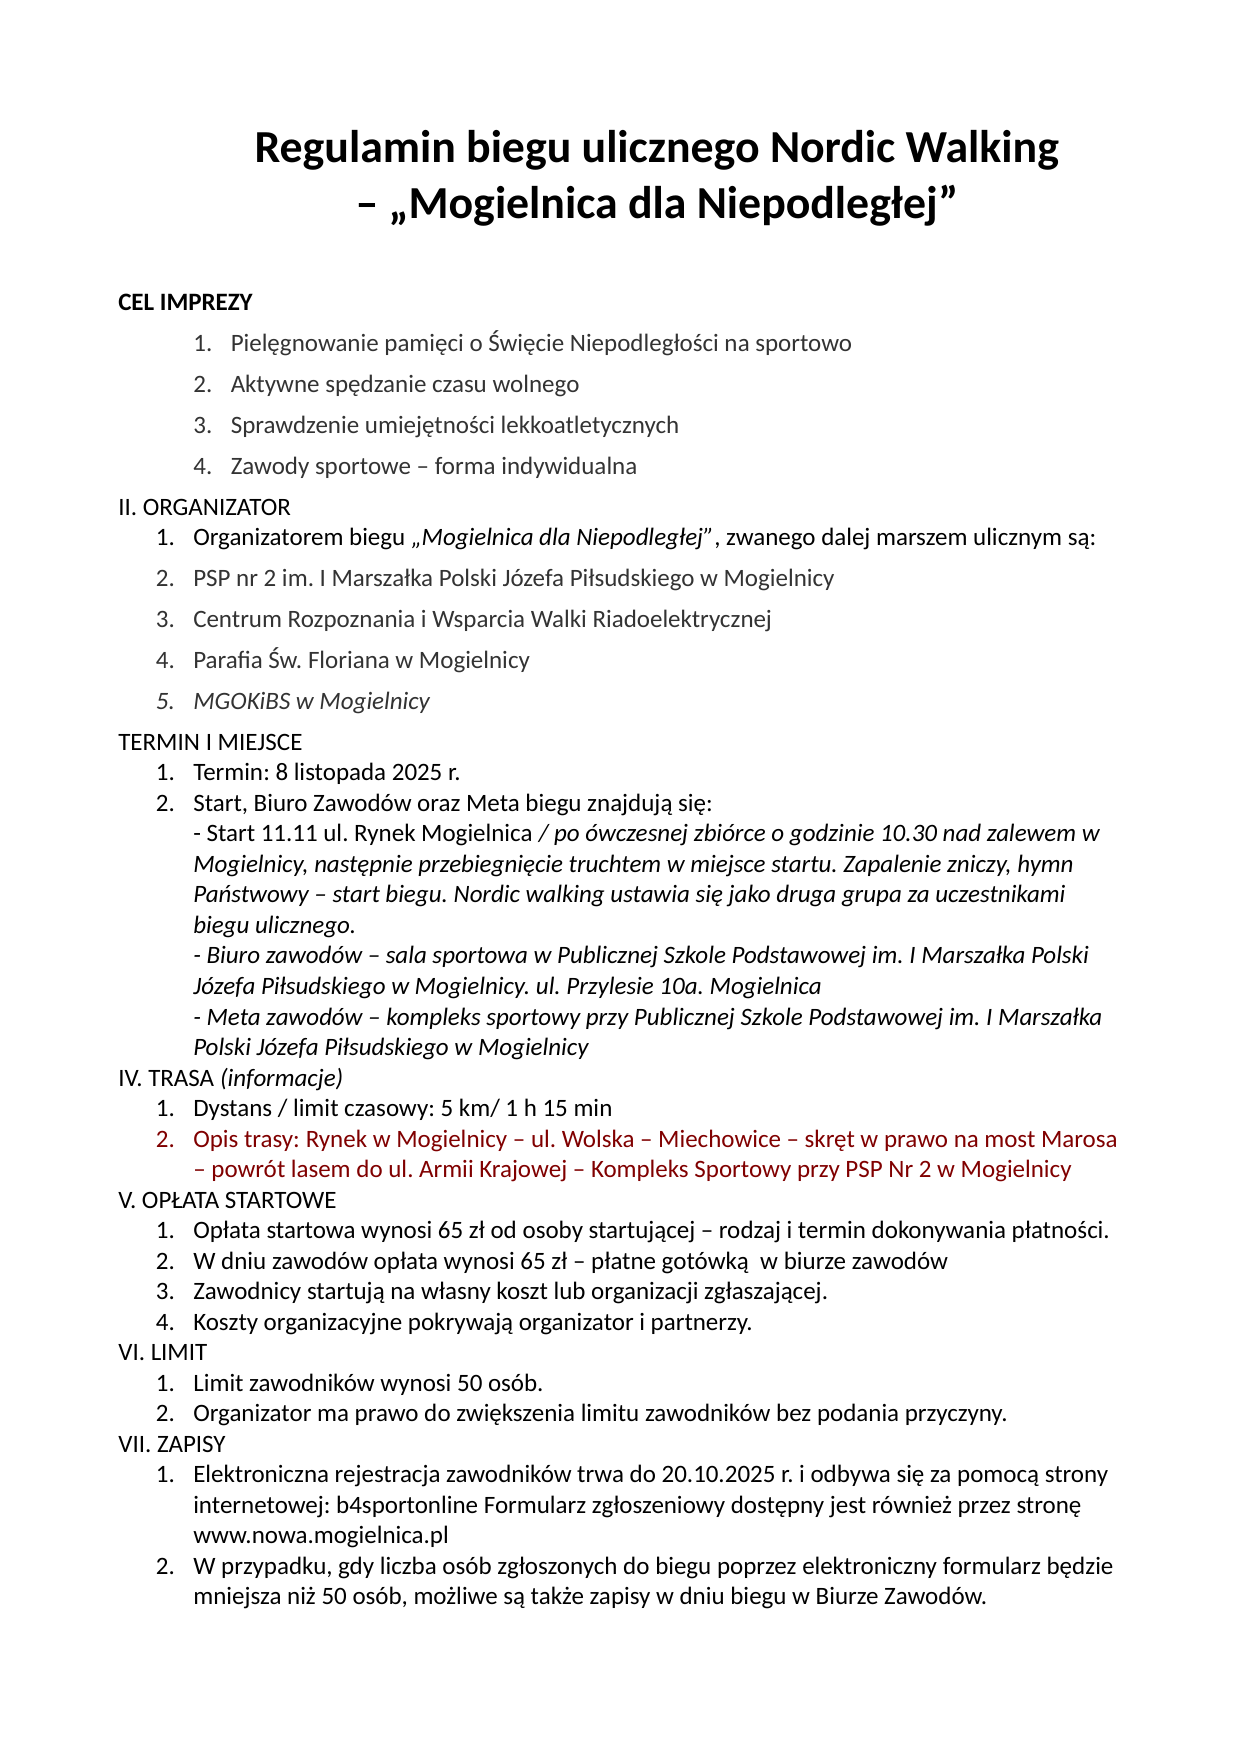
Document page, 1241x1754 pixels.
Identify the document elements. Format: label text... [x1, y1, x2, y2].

list MGOKiBS w Mogielnicy [156, 685, 1122, 716]
list Dystans / limit czasowy: 5 km/ 1 h 15 min [156, 1092, 1122, 1123]
list Pielęgnowanie pamięci o Święcie Niepodległości na sportowo [193, 327, 1122, 357]
text CEL IMPREZY [118, 286, 1122, 317]
list Start, Biuro Zawodów oraz Meta biegu znajdują się: [156, 787, 1122, 817]
text VII. ZAPISY [118, 1428, 1122, 1458]
list Parafia Św. Floriana w Mogielnicy [156, 644, 1122, 674]
list Centrum Rozpoznania i Wsparcia Walki Riadoelektrycznej [156, 603, 1122, 634]
list Sprawdzenie umiejętności lekkoatletycznych [193, 409, 1122, 439]
list Organizator ma prawo do zwiększenia limitu zawodników bez podania przyczyny. [156, 1397, 1122, 1428]
text V. OPŁATA STARTOWE [118, 1184, 1122, 1214]
list Limit zawodników wynosi 50 osób. [156, 1367, 1122, 1397]
list Organizatorem biegu „Mogielnica dla Niepodległej”, zwanego dalej marszem ulicznym są: [156, 521, 1122, 552]
text Regulamin biegu ulicznego Nordic Walking [192, 118, 1122, 174]
list - Biuro zawodów – sala sportowa w Publicznej Szkole Podstawowej im. I Marszałka Polski Józefa Piłsudskiego w Mogielnicy. ul. Przylesie 10a. Mogielnica [156, 939, 1122, 1001]
list - Meta zawodów – kompleks sportowy przy Publicznej Szkole Podstawowej im. I Marszałka Polski Józefa Piłsudskiego w Mogielnicy [156, 1001, 1122, 1062]
list - Start 11.11 ul. Rynek Mogielnica / po ówczesnej zbiórce o godzinie 10.30 nad zalewem w Mogielnicy, następnie przebiegnięcie truchtem w miejsce startu. Zapalenie zniczy, hymn Państwowy – start biegu. Nordic walking ustawia się jako druga grupa za uczestnikami biegu ulicznego. [156, 817, 1122, 939]
text TERMIN I MIEJSCE [118, 726, 1122, 756]
list Opłata startowa wynosi 65 zł od osoby startującej – rodzaj i termin dokonywania płatności. [156, 1214, 1122, 1245]
list Aktywne spędzanie czasu wolnego [193, 368, 1122, 398]
list Elektroniczna rejestracja zawodników trwa do 20.10.2025 r. i odbywa się za pomocą strony internetowej: b4sportonline Formularz zgłoszeniowy dostępny jest również przez stronę www.nowa.mogielnica.pl [156, 1458, 1122, 1550]
list Zawodnicy startują na własny koszt lub organizacji zgłaszającej. [156, 1275, 1122, 1306]
text VI. LIMIT [118, 1336, 1122, 1367]
list Termin: 8 listopada 2025 r. [156, 756, 1122, 787]
list W dniu zawodów opłata wynosi 65 zł – płatne gotówką w biurze zawodów [156, 1245, 1122, 1275]
list Zawody sportowe – forma indywidualna [193, 450, 1122, 480]
list W przypadku, gdy liczba osób zgłoszonych do biegu poprzez elektroniczny formularz będzie mniejsza niż 50 osób, możliwe są także zapisy w dniu biegu w Biurze Zawodów. [156, 1550, 1122, 1611]
list Opis trasy: Rynek w Mogielnicy – ul. Wolska – Miechowice – skręt w prawo na most Marosa – powrót lasem do ul. Armii Krajowej – Kompleks Sportowy przy PSP Nr 2 w Mogielnicy [156, 1123, 1122, 1184]
list PSP nr 2 im. I Marszałka Polski Józefa Piłsudskiego w Mogielnicy [156, 562, 1122, 593]
text II. ORGANIZATOR [118, 491, 1122, 521]
text – „Mogielnica dla Niepodległej” [192, 174, 1122, 230]
text IV. TRASA (informacje) [118, 1062, 1122, 1092]
list Koszty organizacyjne pokrywają organizator i partnerzy. [156, 1306, 1122, 1336]
